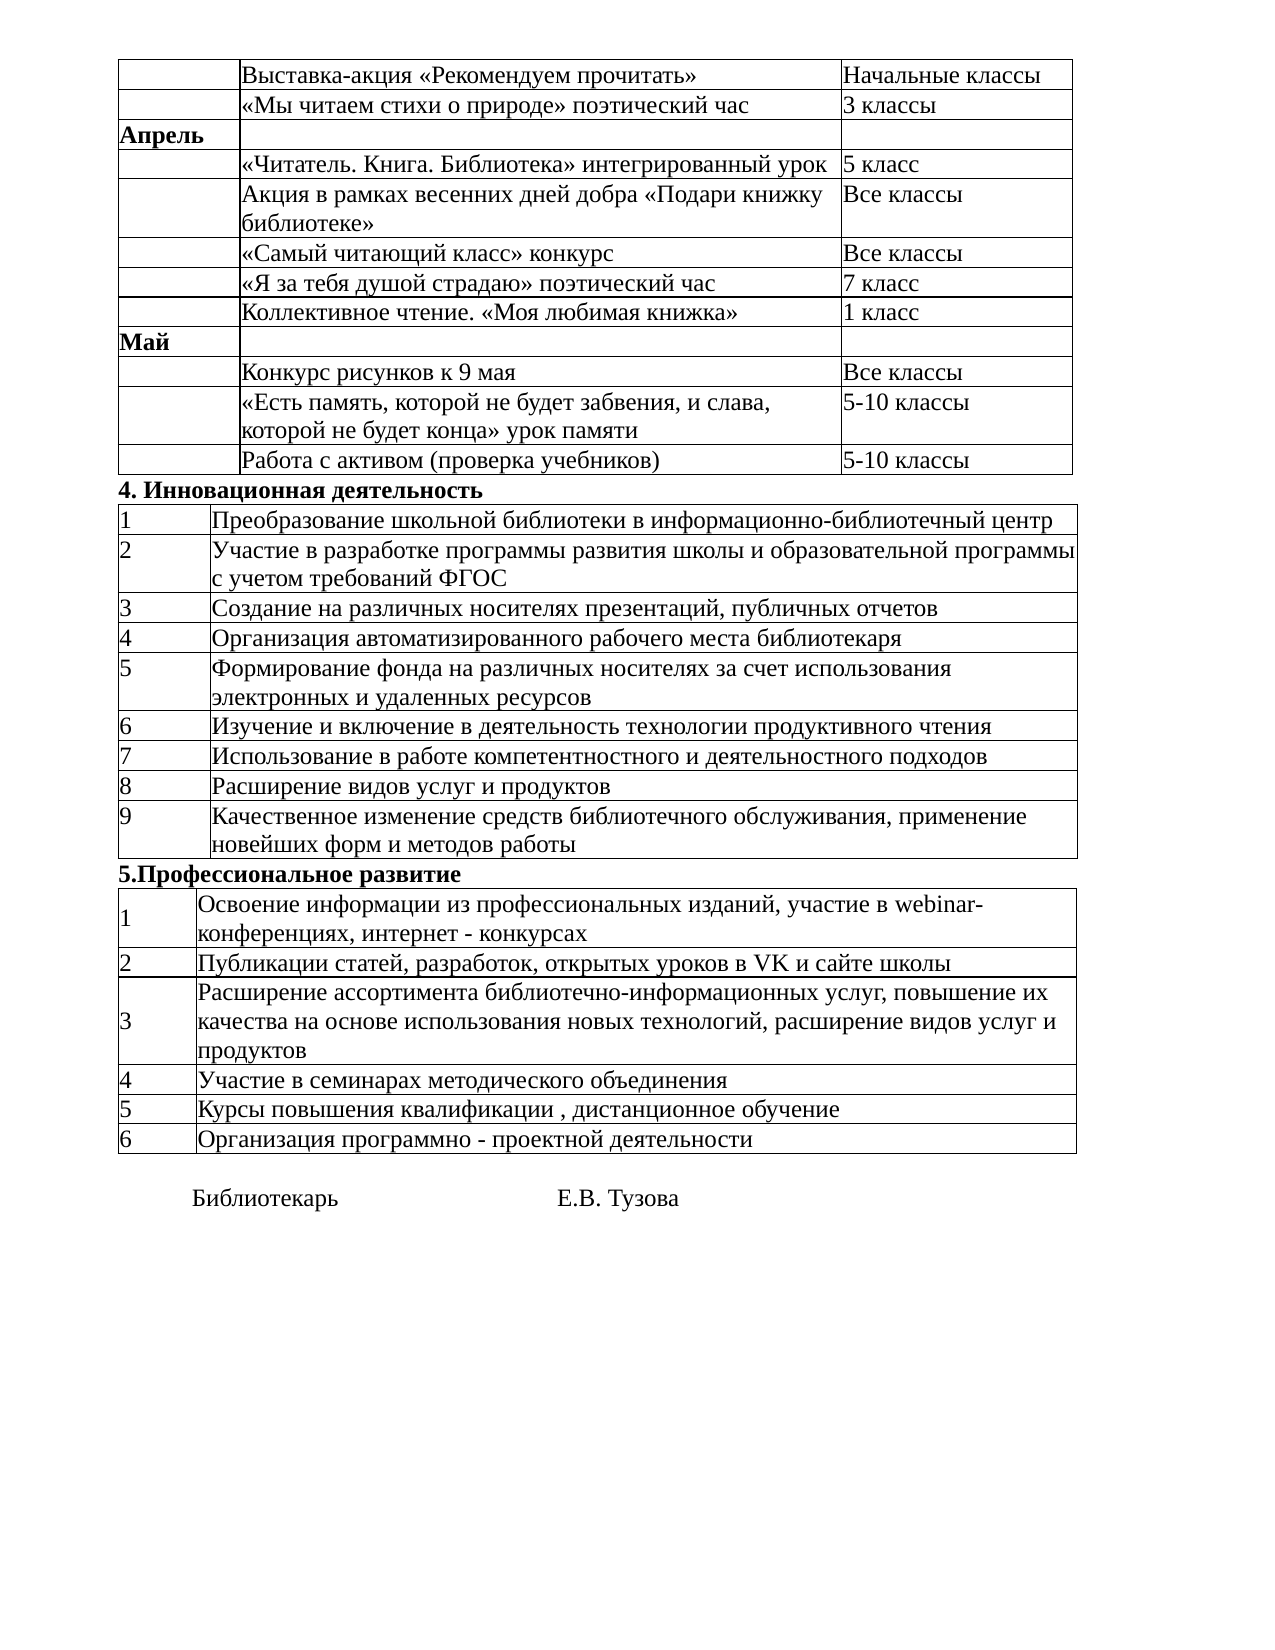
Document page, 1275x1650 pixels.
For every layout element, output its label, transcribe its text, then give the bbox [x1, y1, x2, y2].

table_cell 6 [119, 1124, 196, 1153]
table_cell [241, 120, 841, 148]
table_cell 7 [119, 741, 210, 770]
table_cell Организация автоматизированного рабочего места библиотекаря [211, 623, 1077, 652]
table_cell Выставка-акция «Рекомендуем прочитать» [241, 60, 841, 89]
table_cell [119, 90, 239, 119]
table_cell Апрель [119, 120, 239, 148]
table_cell Конкурс рисунков к 9 мая [241, 357, 841, 386]
table_cell 5-10 классы [842, 445, 1072, 474]
table_cell Расширение видов услуг и продуктов [211, 771, 1077, 800]
table_cell 7 класс [842, 268, 1072, 296]
table_cell 5 [119, 653, 210, 710]
table_cell «Самый читающий класс» конкурс [241, 238, 841, 267]
table_cell Организация программно - проектной деятельности [197, 1124, 1076, 1153]
table_cell [119, 445, 239, 474]
table_header 1 [119, 505, 210, 534]
text Библиотекарь Е.В. Тузова [118, 1183, 1240, 1212]
table_cell [119, 150, 239, 178]
table_cell «Читатель. Книга. Библиотека» интегрированный урок [241, 150, 841, 178]
table_cell [119, 298, 239, 326]
table_cell 8 [119, 771, 210, 800]
table_cell 5 [119, 1095, 196, 1123]
table_cell 4 [119, 623, 210, 652]
table_cell Все классы [842, 238, 1072, 267]
table_cell Акция в рамках весенних дней добра «Подари книжку библиотеке» [241, 179, 841, 237]
table_cell [119, 179, 239, 237]
table_cell Формирование фонда на различных носителях за счет использования электронных и удаленных ресурсов [211, 653, 1077, 710]
table_cell [119, 268, 239, 296]
table_cell Участие в семинарах методического объединения [197, 1065, 1076, 1093]
table_cell 5-10 классы [842, 387, 1072, 444]
table_cell 2 [119, 948, 196, 976]
table_cell 2 [119, 535, 210, 592]
table_cell Начальные классы [842, 60, 1072, 89]
table_header Преобразование школьной библиотеки в информационно-библиотечный центр [211, 505, 1077, 534]
table_cell Все классы [842, 357, 1072, 386]
table_cell Май [119, 327, 239, 356]
table_cell 3 [119, 593, 210, 622]
table_cell Качественное изменение средств библиотечного обслуживания, применение новейших форм и методов работы [211, 801, 1077, 858]
table_cell 6 [119, 711, 210, 740]
table_cell 4 [119, 1065, 196, 1093]
table_header 1 [119, 889, 196, 947]
table_cell Все классы [842, 179, 1072, 237]
table_header Освоение информации из профессиональных изданий, участие в webinar-конференциях, интернет - конкурсах [197, 889, 1076, 947]
text 5.Профессиональное развитие [118, 859, 1240, 888]
table_cell [842, 327, 1072, 356]
table_cell «Мы читаем стихи о природе» поэтический час [241, 90, 841, 119]
table_cell [241, 327, 841, 356]
table_cell [119, 387, 239, 444]
table_cell «Есть память, которой не будет забвения, и слава, которой не будет конца» урок памяти [241, 387, 841, 444]
table_cell «Я за тебя душой страдаю» поэтический час [241, 268, 841, 296]
table_cell Курсы повышения квалификации , дистанционное обучение [197, 1095, 1076, 1123]
table_cell Создание на различных носителях презентаций, публичных отчетов [211, 593, 1077, 622]
table_cell Использование в работе компетентностного и деятельностного подходов [211, 741, 1077, 770]
table_cell 1 класс [842, 298, 1072, 326]
table_cell Участие в разработке программы развития школы и образовательной программы с учетом требований ФГОС [211, 535, 1077, 592]
table_cell Работа с активом (проверка учебников) [241, 445, 841, 474]
table_cell 3 [119, 978, 196, 1064]
table_cell Публикации статей, разработок, открытых уроков в VK и сайте школы [197, 948, 1076, 976]
table_cell 3 классы [842, 90, 1072, 119]
table_cell [842, 120, 1072, 148]
table_cell [119, 238, 239, 267]
text 4. Инновационная деятельность [118, 475, 1240, 504]
table_cell Расширение ассортимента библиотечно-информационных услуг, повышение их качества на основе использования новых технологий, расширение видов услуг и продуктов [197, 978, 1076, 1064]
table_cell 9 [119, 801, 210, 858]
table_cell 5 класс [842, 150, 1072, 178]
table_cell [119, 357, 239, 386]
table_cell Изучение и включение в деятельность технологии продуктивного чтения [211, 711, 1077, 740]
table_cell [119, 60, 239, 89]
table_cell Коллективное чтение. «Моя любимая книжка» [241, 298, 841, 326]
